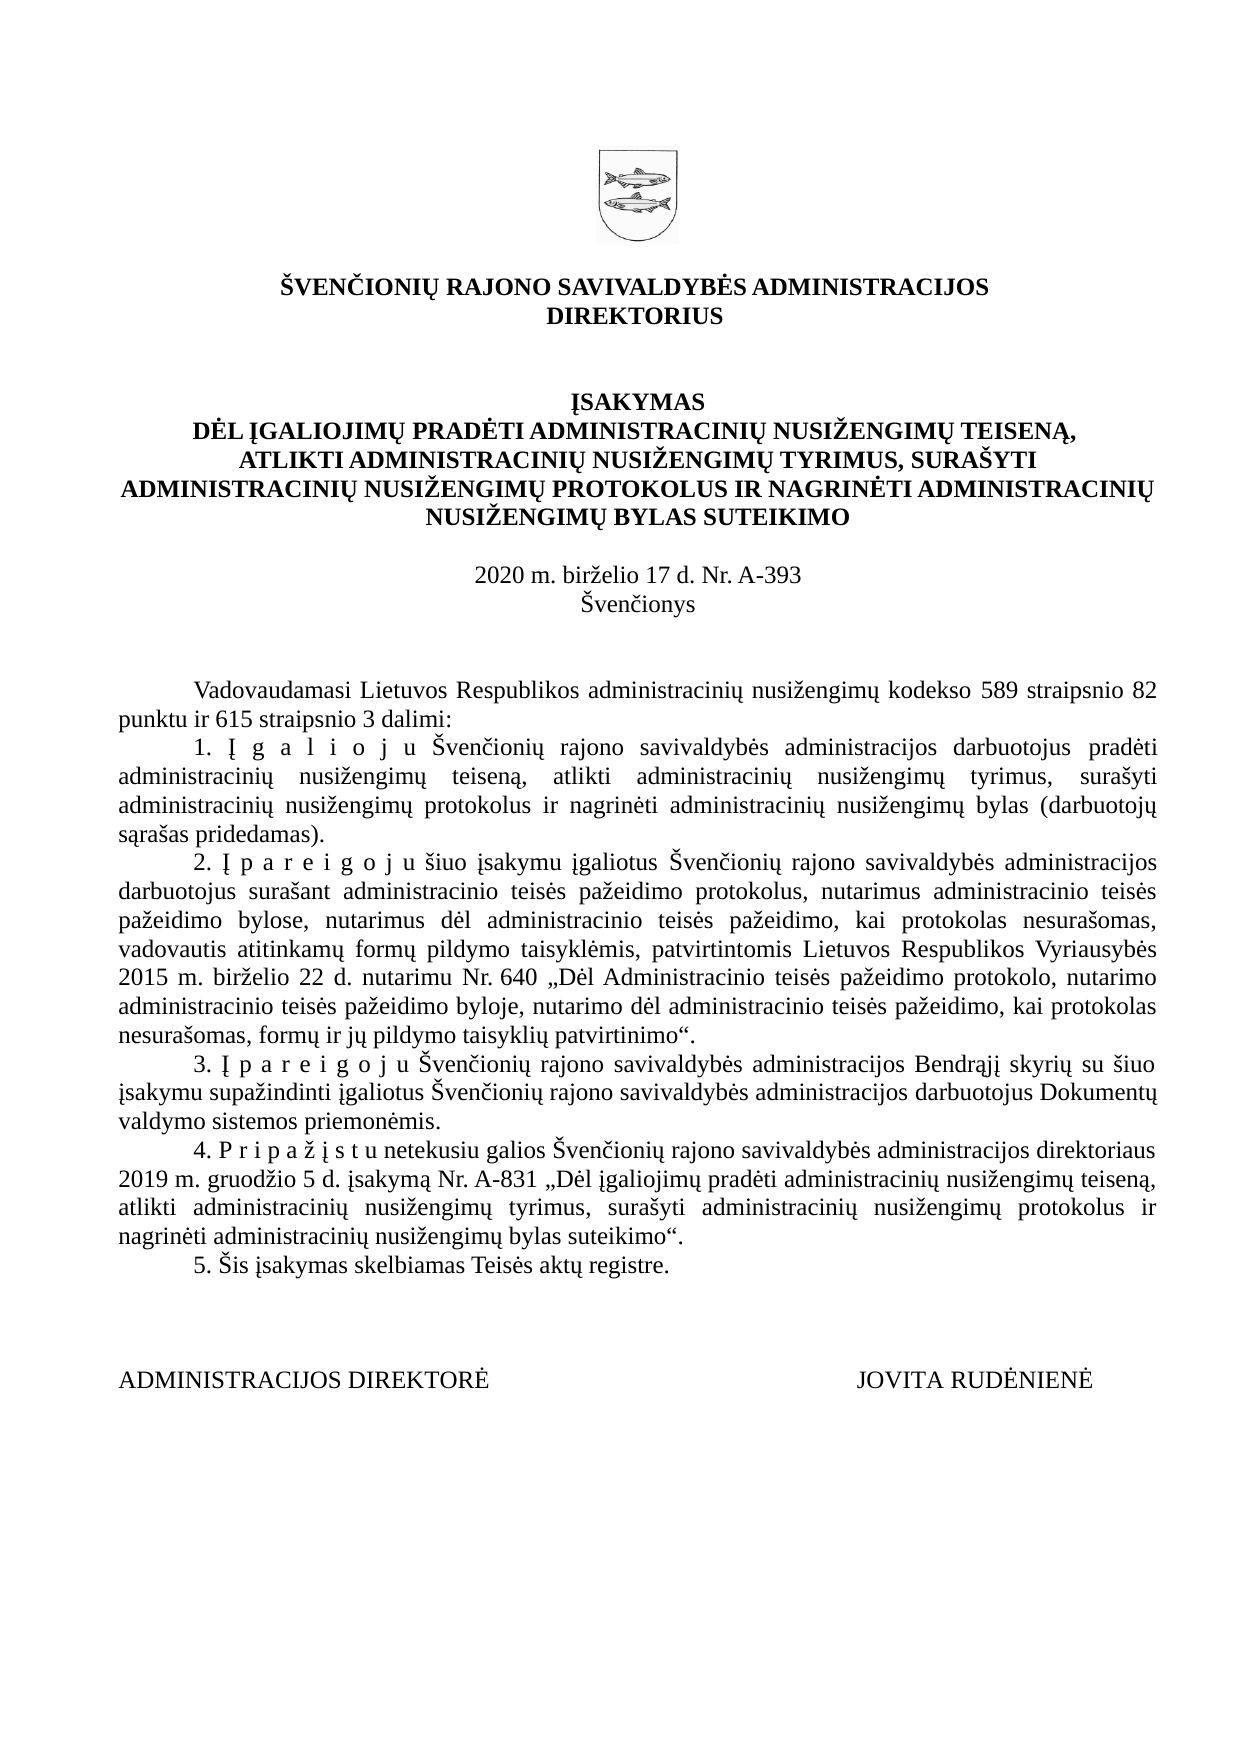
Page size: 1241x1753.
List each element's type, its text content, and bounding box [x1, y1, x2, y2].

text ĮSAKYMAS [118, 387, 1157, 416]
text 3. Į p a r e i g o j u Švenčionių rajono savivaldybės administracijos Bendrąjį skyrių su šiuo įsakymu supažindinti įgaliotus Švenčionių rajono savivaldybės administracijos darbuotojus Dokumentų valdymo sistemos priemonėmis. [118, 1049, 1157, 1135]
text 2020 m. birželio 17 d. Nr. A-393 [118, 560, 1157, 589]
text ATLIKTI ADMINISTRACINIŲ NUSIŽENGIMŲ TYRIMUS, SURAŠYTI ADMINISTRACINIŲ NUSIŽENGIMŲ PROTOKOLUS IR NAGRINĖTI ADMINISTRACINIŲ NUSIŽENGIMŲ BYLAS SUTEIKIMO [118, 445, 1157, 531]
text 2. Į p a r e i g o j u šiuo įsakymu įgaliotus Švenčionių rajono savivaldybės administracijos darbuotojus surašant administracinio teisės pažeidimo protokolus, nutarimus administracinio teisės pažeidimo bylose, nutarimus dėl administracinio teisės pažeidimo, kai protokolas nesurašomas, vadovautis atitinkamų formų pildymo taisyklėmis, patvirtintomis Lietuvos Respublikos Vyriausybės 2015 m. birželio 22 d. nutarimu Nr. 640 „Dėl Administracinio teisės pažeidimo protokolo, nutarimo administracinio teisės pažeidimo byloje, nutarimo dėl administracinio teisės pažeidimo, kai protokolas nesurašomas, formų ir jų pildymo taisyklių patvirtinimo“. [118, 847, 1157, 1049]
text Vadovaudamasi Lietuvos Respublikos administracinių nusižengimų kodekso 589 straipsnio 82 punktu ir 615 straipsnio 3 dalimi: [118, 675, 1157, 732]
text DIREKTORIUS [118, 301, 1157, 330]
text 1. Į g a l i o j u Švenčionių rajono savivaldybės administracijos darbuotojus pradėti administracinių nusižengimų teiseną, atlikti administracinių nusižengimų tyrimus, surašyti administracinių nusižengimų protokolus ir nagrinėti administracinių nusižengimų bylas (darbuotojų sąrašas pridedamas). [118, 732, 1157, 847]
text ADMINISTRACIJOS DIREKTORĖ JOVITA RUDĖNIENĖ [118, 1365, 1157, 1394]
text 4. P r i p a ž į s t u netekusiu galios Švenčionių rajono savivaldybės administracijos direktoriaus 2019 m. gruodžio 5 d. įsakymą Nr. A-831 „Dėl įgaliojimų pradėti administracinių nusižengimų teiseną, atlikti administracinių nusižengimų tyrimus, surašyti administracinių nusižengimų protokolus ir nagrinėti administracinių nusižengimų bylas suteikimo“. [118, 1135, 1157, 1250]
text Švenčionys [118, 589, 1157, 617]
text ŠVENČIONIŲ RAJONO SAVIVALDYBĖS ADMINISTRACIJOS [118, 272, 1157, 301]
text DĖL ĮGALIOJIMŲ PRADĖTI ADMINISTRACINIŲ NUSIŽENGIMŲ TEISENĄ, [118, 416, 1157, 445]
text 5. Šis įsakymas skelbiamas Teisės aktų registre. [118, 1250, 1157, 1279]
